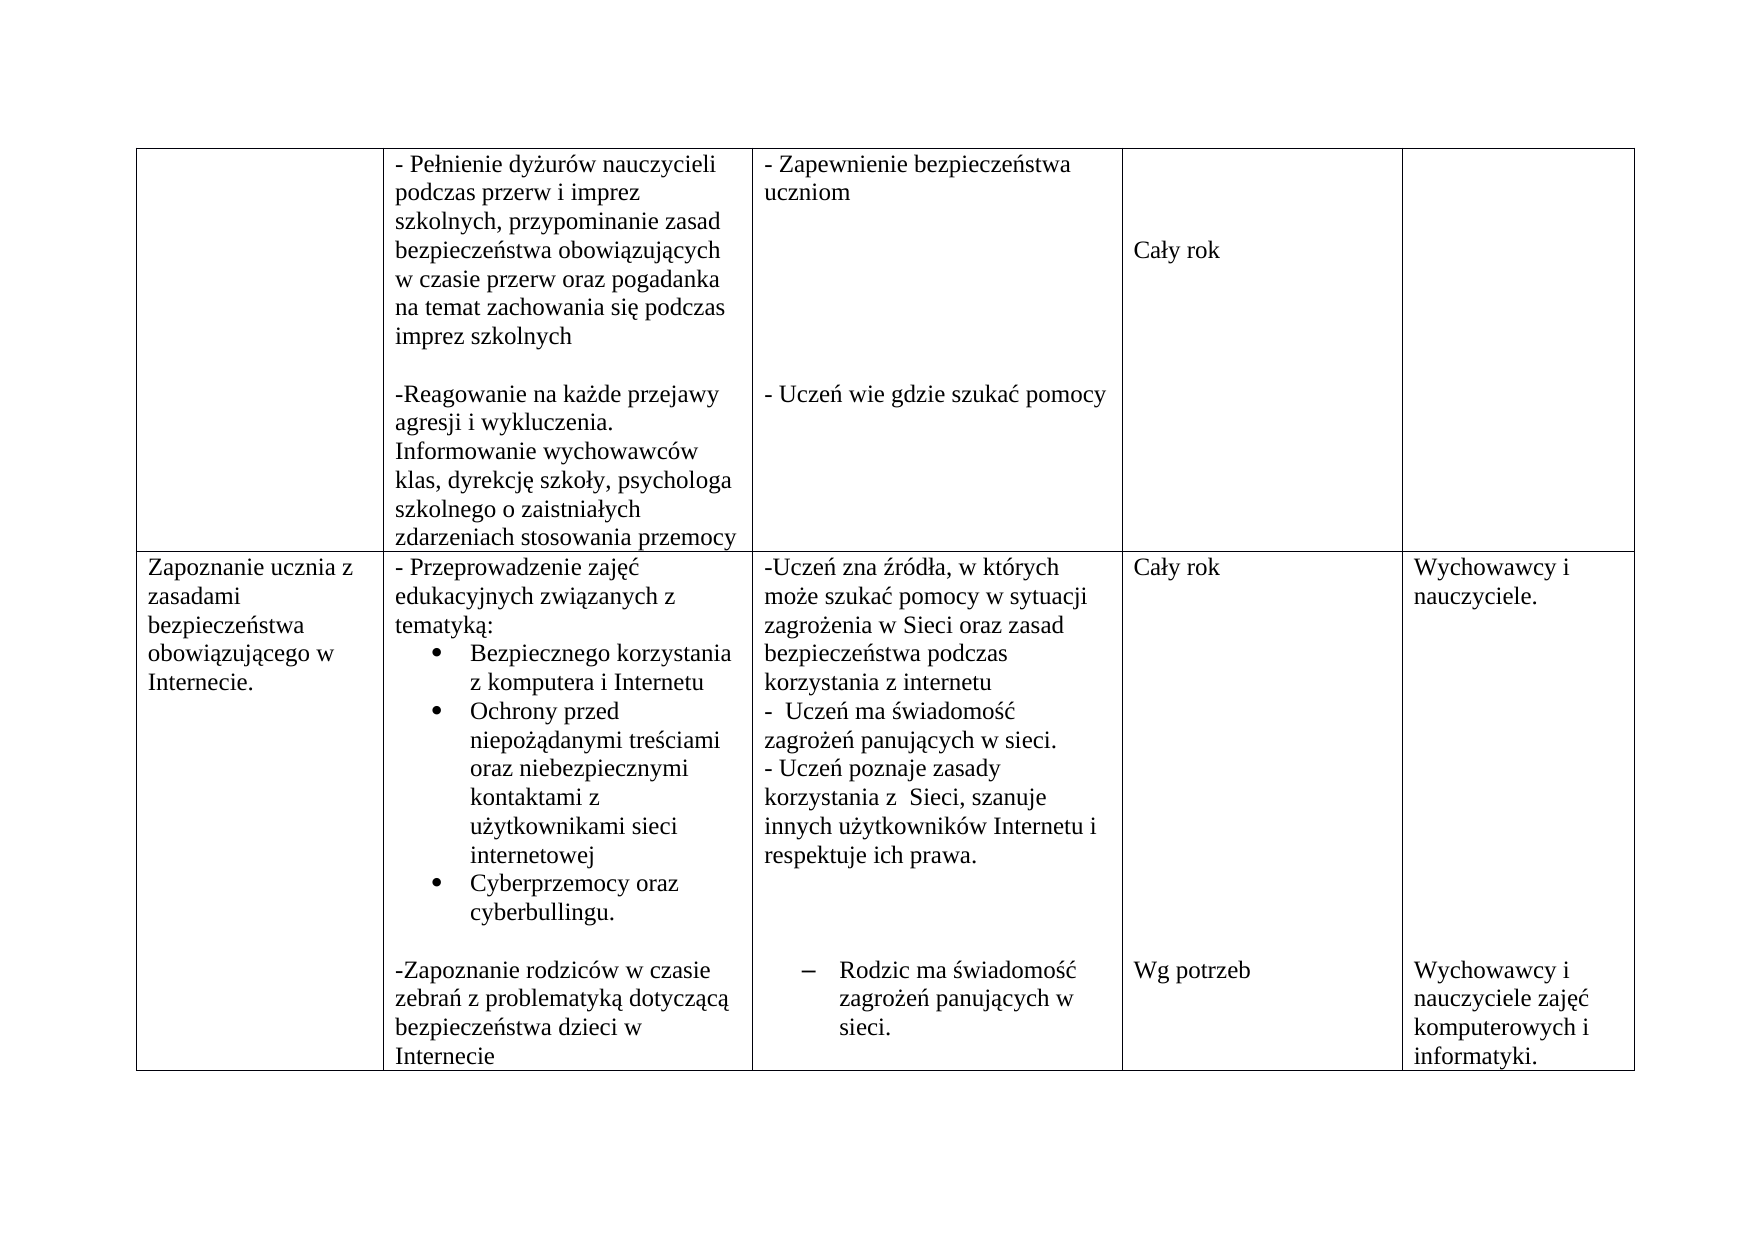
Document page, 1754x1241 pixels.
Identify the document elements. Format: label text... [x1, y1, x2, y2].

table_cell -Uczeń zna źródła, w których może szukać pomocy w sytuacji zagrożenia w Sieci oraz zasad bezpieczeństwa podczas korzystania z internetu - Uczeń ma świadomość zagrożeń panujących w sieci. - Uczeń poznaje zasady korzystania z Sieci, szanuje innych użytkowników Internetu i respektuje ich prawa. Rodzic ma świadomość zagrożeń panujących w sieci. [753, 552, 1122, 1070]
table_cell - Pełnienie dyżurów nauczycieli podczas przerw i imprez szkolnych, przypominanie zasad bezpieczeństwa obowiązujących w czasie przerw oraz pogadanka na temat zachowania się podczas imprez szkolnych -Reagowanie na każde przejawy agresji i wykluczenia. Informowanie wychowawców klas, dyrekcję szkoły, psychologa szkolnego o zaistniałych zdarzeniach stosowania przemocy [384, 149, 752, 551]
table_cell Zapoznanie ucznia z zasadami bezpieczeństwa obowiązującego w Internecie. [137, 552, 383, 1070]
table_cell Cały rok [1123, 149, 1402, 551]
table_cell - Przeprowadzenie zajęć edukacyjnych związanych z tematyką: Bezpiecznego korzystania z komputera i Internetu Ochrony przed niepożądanymi treściami oraz niebezpiecznymi kontaktami z użytkownikami sieci internetowej Cyberprzemocy oraz cyberbullingu. -Zapoznanie rodziców w czasie zebrań z problematyką dotyczącą bezpieczeństwa dzieci w Internecie [384, 552, 752, 1070]
table_cell - Zapewnienie bezpieczeństwa uczniom - Uczeń wie gdzie szukać pomocy [753, 149, 1122, 551]
table_cell Cały rok Wg potrzeb [1123, 552, 1402, 1070]
table_cell Wychowawcy i nauczyciele. Wychowawcy i nauczyciele zajęć komputerowych i informatyki. [1403, 552, 1634, 1070]
table_cell [137, 149, 383, 551]
table_cell [1403, 149, 1634, 551]
